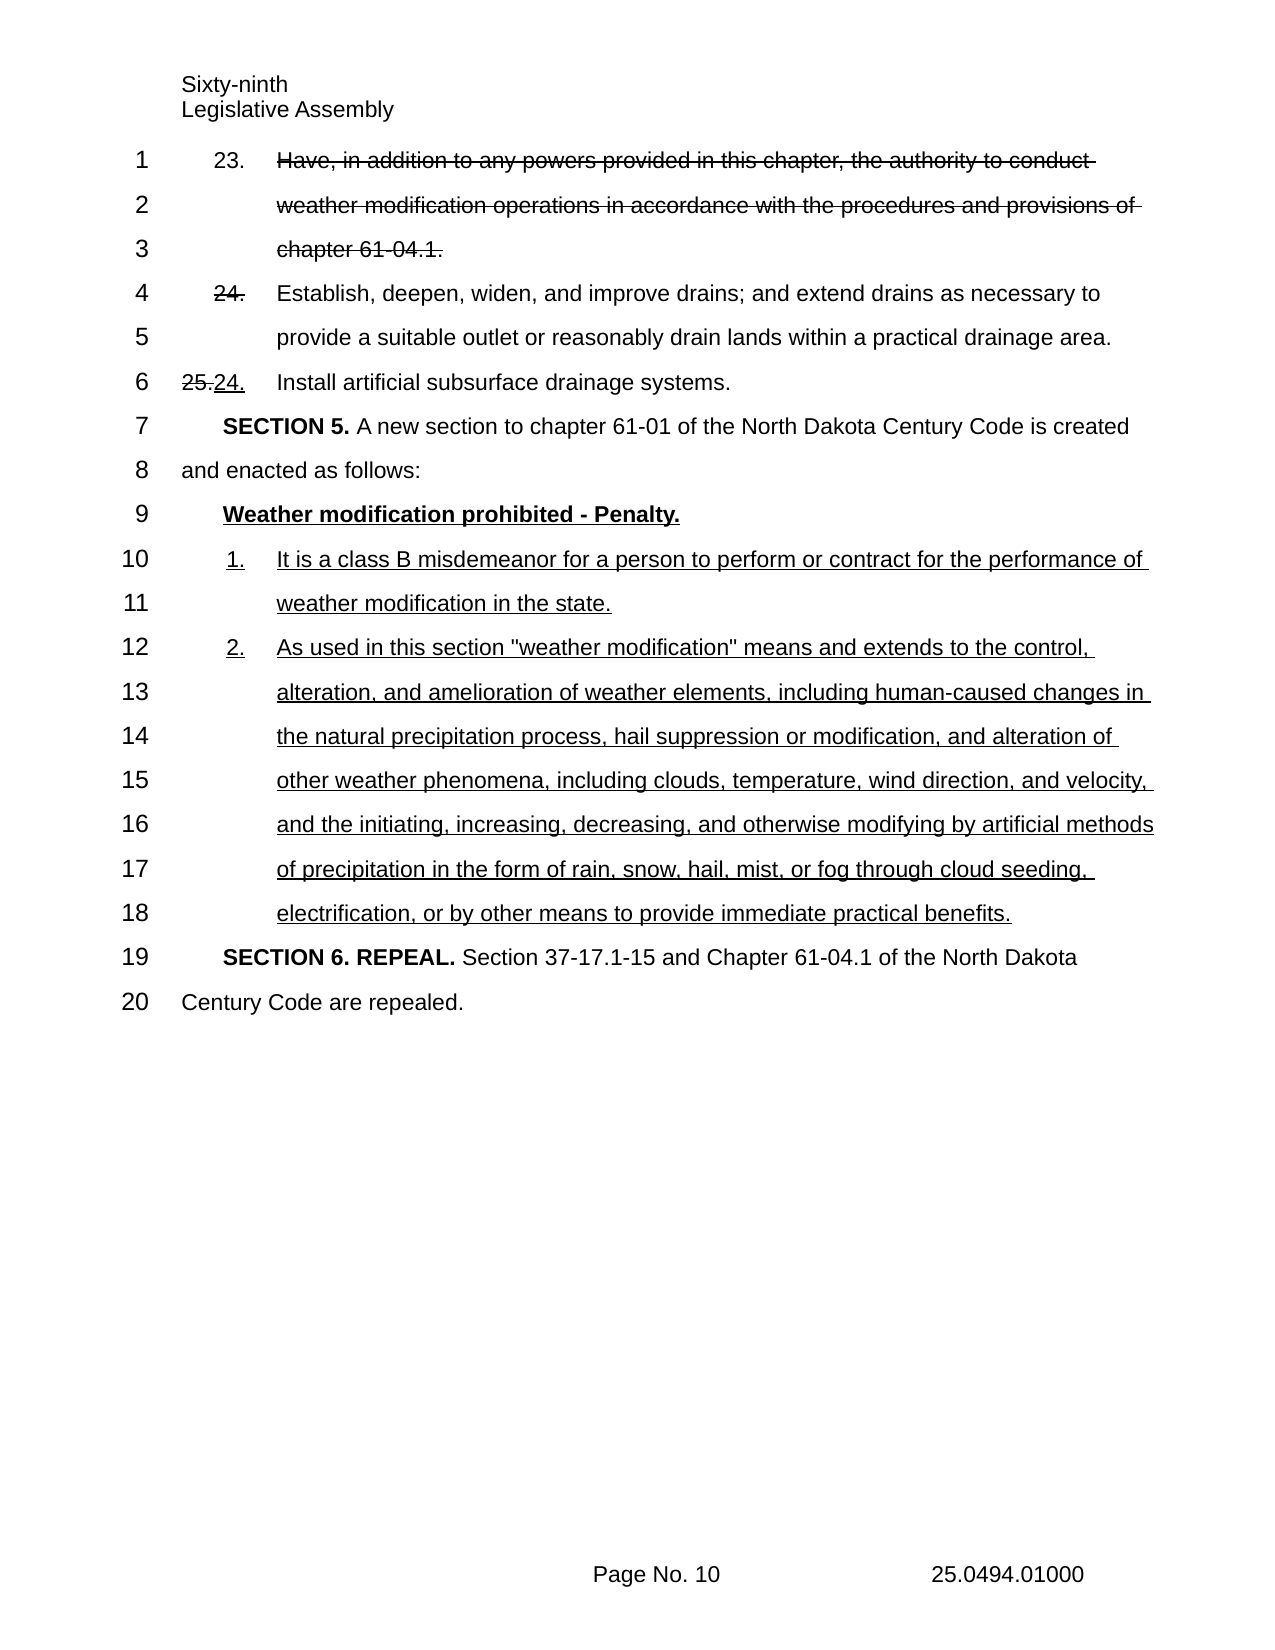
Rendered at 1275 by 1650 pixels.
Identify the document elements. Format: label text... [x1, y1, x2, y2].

text 23. Have, in addition to any powers provided in this chapter, the authority to conduct weather modification operations in accordance with the procedures and provisions of chapter 61‑04.1. [181, 133, 1154, 266]
subtitle Weather modification prohibited ‑ Penalty. [181, 487, 1154, 532]
text SECTION 5. A new section to chapter 61‑01 of the North Dakota Century Code is created and enacted as follows: [181, 399, 1154, 487]
text SECTION 6. REPEAL. Section 37‑17.1‑15 and Chapter 61‑04.1 of the North Dakota Century Code are repealed. [181, 930, 1154, 1019]
text 1. It is a class B misdemeanor for a person to perform or contract for the performance of weather modification in the state. [181, 532, 1154, 620]
text 2. As used in this section "weather modification" means and extends to the control, alteration, and amelioration of weather elements, including human-caused changes in the natural precipitation process, hail suppression or modification, and alteration of other weather phenomena, including clouds, temperature, wind direction, and velocity, and the initiating, increasing, decreasing, and otherwise modifying by artificial methods of precipitation in the form of rain, snow, hail, mist, or fog through cloud seeding, electrification, or by other means to provide immediate practical benefits. [181, 620, 1154, 930]
text 24. Establish, deepen, widen, and improve drains; and extend drains as necessary to provide a suitable outlet or reasonably drain lands within a practical drainage area. [181, 266, 1154, 355]
text 25.24. Install artificial subsurface drainage systems. [181, 355, 1154, 399]
